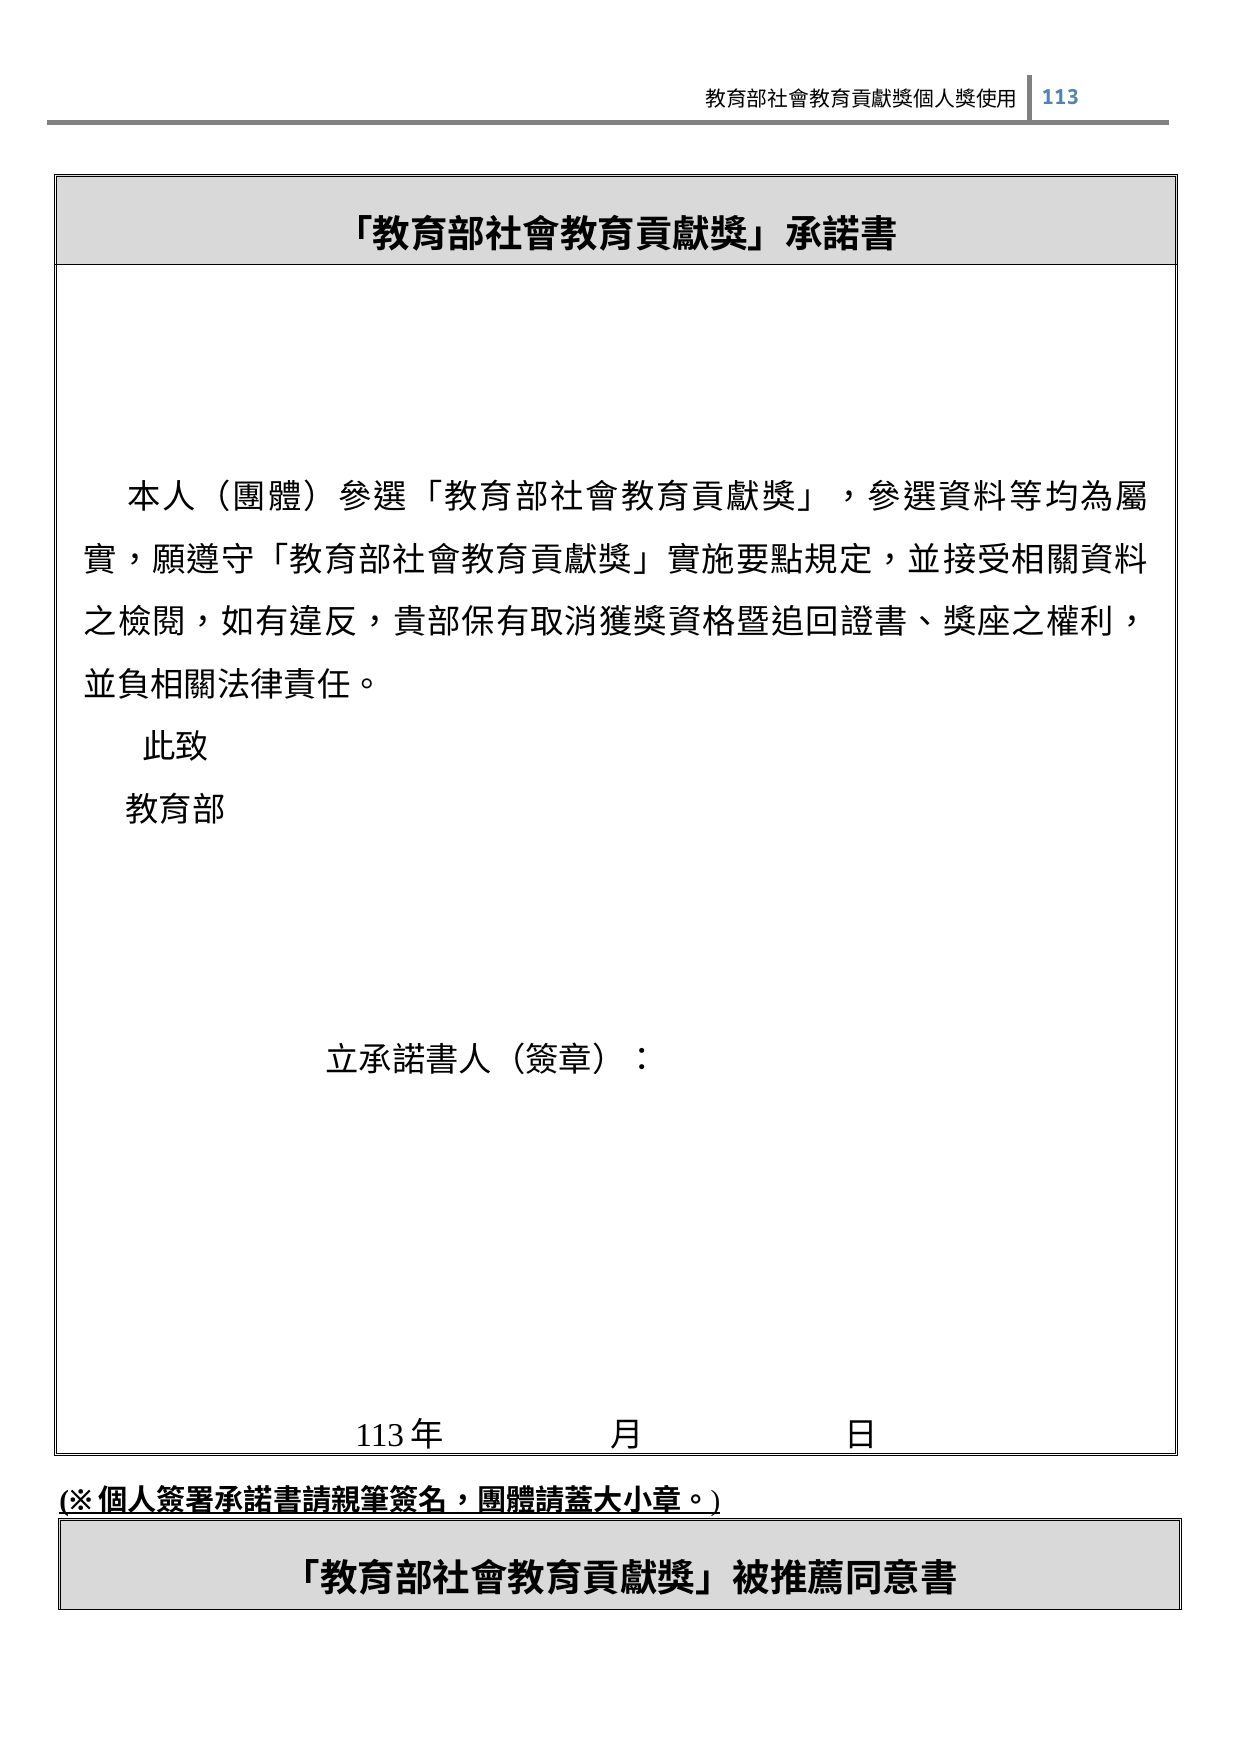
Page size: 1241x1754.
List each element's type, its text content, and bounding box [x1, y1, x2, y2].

text (※個人簽署承諾書請親筆簽名，團體請蓋大小章。) [59, 1456, 1181, 1518]
table_header 「教育部社會教育貢獻獎」承諾書 [57, 177, 1175, 264]
table_header 「教育部社會教育貢獻獎」被推薦同意書 [61, 1521, 1179, 1609]
table_cell 本人（團體）參選「教育部社會教育貢獻獎」，參選資料等均為屬實，願遵守「教育部社會教育貢獻獎」實施要點規定，並接受相關資料之檢閱，如有違反，貴部保有取消獲獎資格暨追回證書、獎座之權利，並負相關法律責任。 此致 教育部 立承諾書人（簽章）： 113年 月 日 [57, 265, 1175, 1453]
